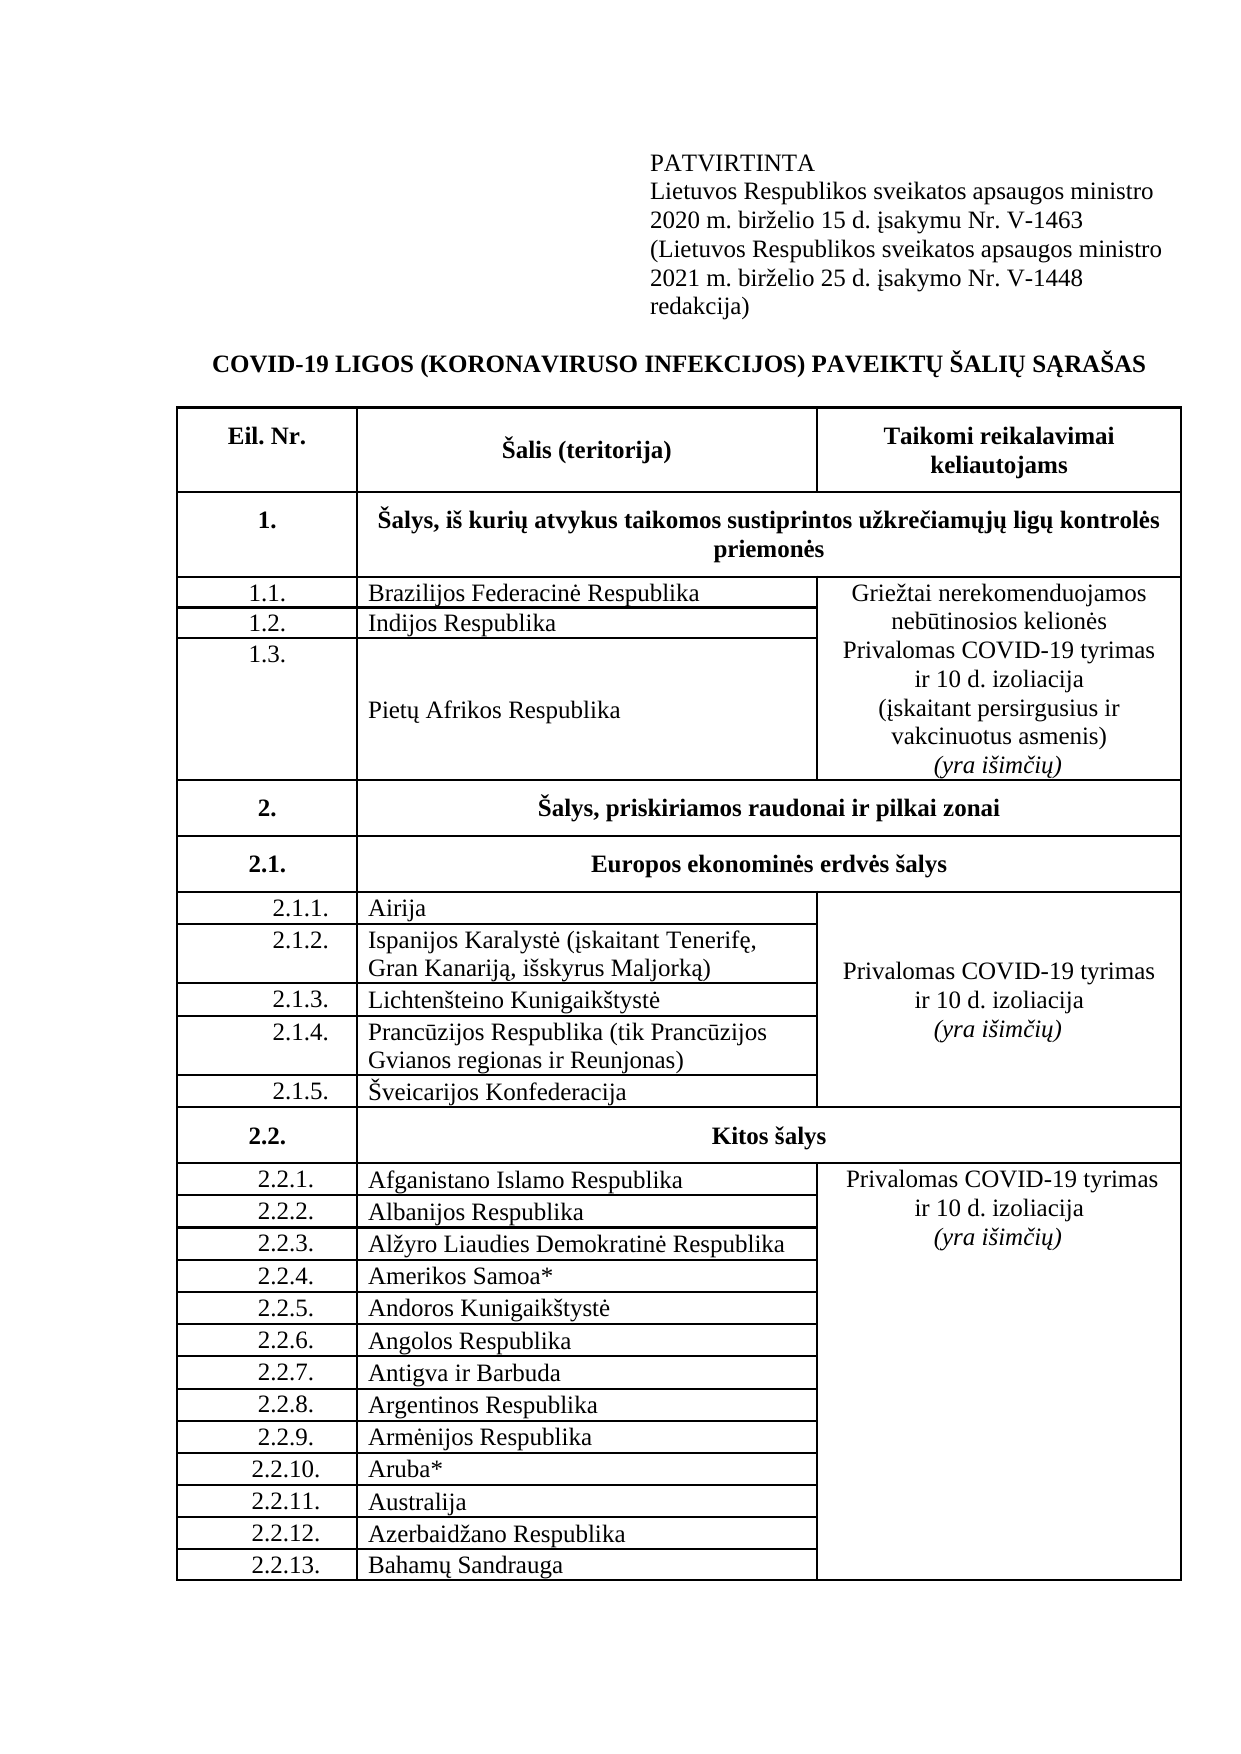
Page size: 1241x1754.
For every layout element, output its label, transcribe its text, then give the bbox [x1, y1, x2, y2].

table_cell [178, 1550, 356, 1579]
table_cell Angolos Respublika [358, 1325, 816, 1355]
table_cell Alžyro Liaudies Demokratinė Respublika [358, 1229, 816, 1259]
table_cell Azerbaidžano Respublika [358, 1518, 816, 1548]
table_cell Amerikos Samoa* [358, 1261, 816, 1291]
table_cell Šveicarijos Konfederacija [358, 1076, 816, 1106]
table_cell Prancūzijos Respublika (tik Prancūzijos Gvianos regionas ir Reunjonas) [358, 1017, 816, 1074]
table_cell 1.2. [178, 609, 356, 637]
text PATVIRTINTA [650, 148, 1181, 176]
table_header Taikomi reikalavimai keliautojams [818, 409, 1180, 491]
table_cell [178, 1454, 356, 1484]
table_cell [178, 1422, 356, 1452]
table_cell Šalys, iš kurių atvykus taikomos sustiprintos užkrečiamųjų ligų kontrolės priemonės [358, 493, 1180, 576]
table_cell 1. [178, 493, 356, 576]
table_cell Lichtenšteino Kunigaikštystė [358, 984, 816, 1014]
table_header Šalis (teritorija) [358, 409, 816, 491]
table_cell Indijos Respublika [358, 609, 816, 637]
table_cell Australija [358, 1486, 816, 1516]
text 2020 m. birželio 15 d. įsakymu Nr. V-1463 [650, 205, 1181, 234]
table_cell [178, 1486, 356, 1516]
table_cell [178, 1196, 356, 1226]
table_cell 1.1. [178, 578, 356, 606]
table_cell [178, 1076, 356, 1106]
table_cell [178, 1325, 356, 1355]
table_cell [178, 1390, 356, 1419]
table_header Eil. Nr. [178, 409, 356, 491]
table_cell Antigva ir Barbuda [358, 1357, 816, 1387]
table_cell [178, 1164, 356, 1194]
table_cell Bahamų Sandrauga [358, 1550, 816, 1579]
table_cell [178, 1293, 356, 1323]
table_cell Brazilijos Federacinė Respublika [358, 578, 816, 606]
table_cell [178, 893, 356, 923]
table_cell [178, 1229, 356, 1259]
text Lietuvos Respublikos sveikatos apsaugos ministro [650, 176, 1181, 205]
text COVID-19 LIGOS (KORONAVIRUSO INFEKCIJOS) PAVEIKTŲ ŠALIŲ SĄRAŠAS [177, 349, 1181, 378]
table_cell [178, 1017, 356, 1074]
table_cell [178, 925, 356, 982]
table_cell Aruba* [358, 1454, 816, 1484]
table_cell Pietų Afrikos Respublika [358, 639, 816, 779]
table_cell Armėnijos Respublika [358, 1422, 816, 1452]
table_cell [178, 1261, 356, 1291]
table_cell [178, 984, 356, 1014]
table_cell Afganistano Islamo Respublika [358, 1164, 816, 1194]
text 2021 m. birželio 25 d. įsakymo Nr. V-1448 [650, 263, 1181, 291]
table_cell Ispanijos Karalystė (įskaitant Tenerifę, Gran Kanariją, išskyrus Maljorką) [358, 925, 816, 982]
table_cell 2.1. [178, 837, 356, 891]
table_cell 2.2. [178, 1108, 356, 1162]
table_cell Albanijos Respublika [358, 1196, 816, 1226]
table_cell 1.3. [178, 639, 356, 779]
table_cell Privalomas COVID-19 tyrimas ir 10 d. izoliacija (yra išimčių) [818, 893, 1180, 1106]
table_cell Airija [358, 893, 816, 923]
table_cell [178, 1357, 356, 1387]
table_cell Griežtai nerekomenduojamos nebūtinosios kelionės Privalomas COVID-19 tyrimas ir 10 d. izoliacija (įskaitant persirgusius ir vakcinuotus asmenis) (yra išimčių) [818, 578, 1180, 779]
table_cell Europos ekonominės erdvės šalys [358, 837, 1180, 891]
table_cell Argentinos Respublika [358, 1390, 816, 1419]
text redakcija) [650, 291, 1181, 320]
table_cell [178, 1518, 356, 1548]
table_cell Kitos šalys [358, 1108, 1180, 1162]
table_cell 2. [178, 781, 356, 835]
text (Lietuvos Respublikos sveikatos apsaugos ministro [650, 234, 1181, 263]
table_cell Andoros Kunigaikštystė [358, 1293, 816, 1323]
table_cell Šalys, priskiriamos raudonai ir pilkai zonai [358, 781, 1180, 835]
table_cell Privalomas COVID-19 tyrimas ir 10 d. izoliacija (yra išimčių) [818, 1164, 1180, 1579]
